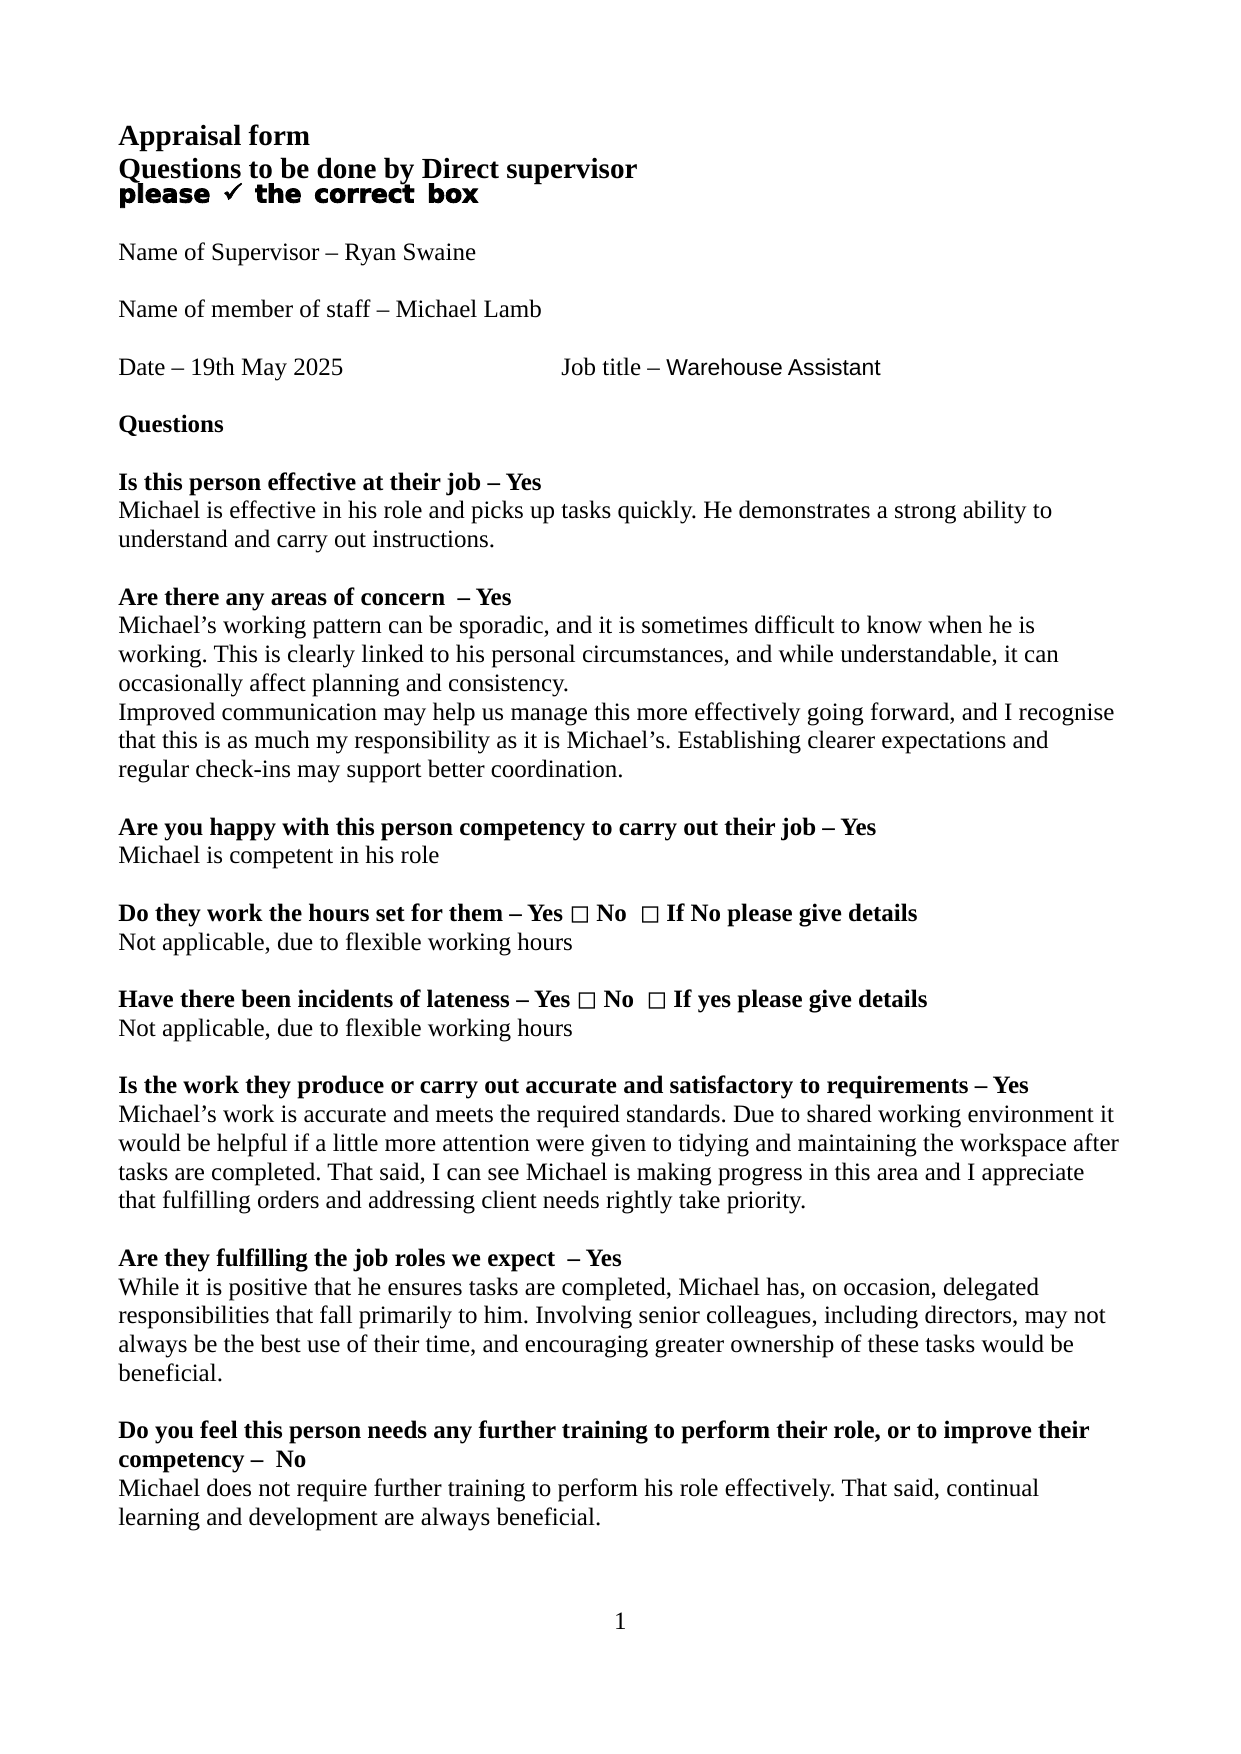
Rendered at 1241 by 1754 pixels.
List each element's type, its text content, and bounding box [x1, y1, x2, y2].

text Michael’s work is accurate and meets the required standards. Due to shared working environment it would be helpful if a little more attention were given to tidying and maintaining the workspace after tasks are completed. That said, I can see Michael is making progress in this area and I appreciate that fulfilling orders and addressing client needs rightly take priority. [118, 1099, 1122, 1214]
text Name of Supervisor – Ryan Swaine [118, 237, 1122, 265]
text Do you feel this person needs any further training to perform their role, or to improve their competency – No [118, 1415, 1122, 1473]
text Date – 19th May 2025 Job title – Warehouse Assistant [118, 352, 1122, 380]
text Not applicable, due to flexible working hours [118, 927, 1122, 955]
text While it is positive that he ensures tasks are completed, Michael has, on occasion, delegated responsibilities that fall primarily to him. Involving senior colleagues, including directors, may not always be the best use of their time, and encouraging greater ownership of these tasks would be beneficial. [118, 1272, 1122, 1387]
text Michael is competent in his role [118, 840, 1122, 869]
text Is the work they produce or carry out accurate and satisfactory to requirements – Yes [118, 1070, 1122, 1099]
text please ✓ the correct box [118, 185, 1122, 208]
text Michael does not require further training to perform his role effectively. That said, continual learning and development are always beneficial. [118, 1473, 1122, 1530]
text Have there been incidents of lateness – Yes ◻ No ◻ If yes please give details [118, 984, 1122, 1013]
text Not applicable, due to flexible working hours [118, 1013, 1122, 1042]
text Are there any areas of concern – Yes [118, 582, 1122, 610]
text Questions to be done by Direct supervisor [118, 152, 1122, 185]
text Questions [118, 409, 1122, 438]
text Michael is effective in his role and picks up tasks quickly. He demonstrates a strong ability to understand and carry out instructions. [118, 495, 1122, 553]
text Is this person effective at their job – Yes [118, 467, 1122, 495]
text Are they fulfilling the job roles we expect – Yes [118, 1243, 1122, 1272]
text Name of member of staff – Michael Lamb [118, 294, 1122, 323]
text Michael’s working pattern can be sporadic, and it is sometimes difficult to know when he is working. This is clearly linked to his personal circumstances, and while understandable, it can occasionally affect planning and consistency. [118, 610, 1122, 697]
text Appraisal form [118, 118, 1122, 152]
text Do they work the hours set for them – Yes ◻ No ◻ If No please give details [118, 898, 1122, 927]
text Are you happy with this person competency to carry out their job – Yes [118, 812, 1122, 840]
text Improved communication may help us manage this more effectively going forward, and I recognise that this is as much my responsibility as it is Michael’s. Establishing clearer expectations and regular check-ins may support better coordination. [118, 697, 1122, 783]
